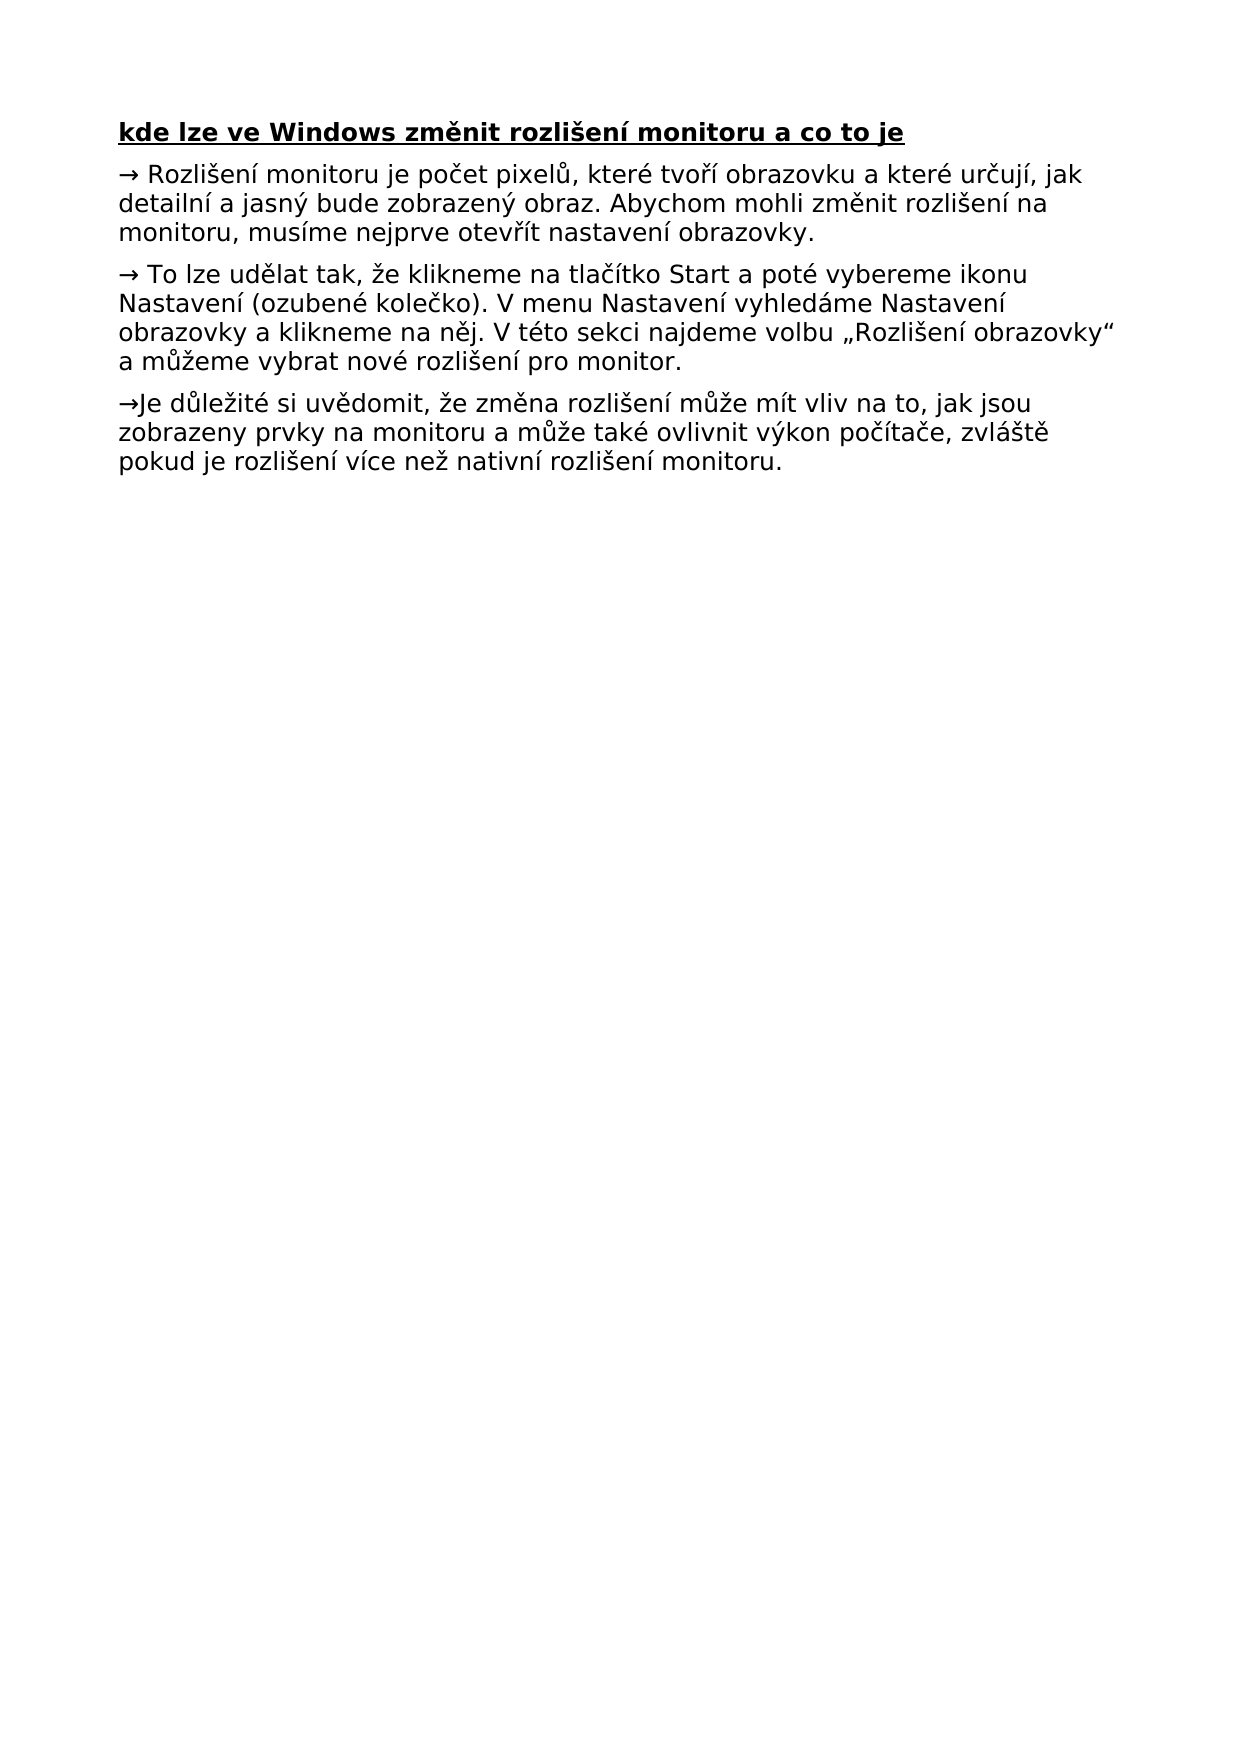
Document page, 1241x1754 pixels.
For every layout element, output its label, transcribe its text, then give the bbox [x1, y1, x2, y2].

text → Rozlišení monitoru je počet pixelů, které tvoří obrazovku a které určují, jak detailní a jasný bude zobrazený obraz. Abychom mohli změnit rozlišení na monitoru, musíme nejprve otevřít nastavení obrazovky. [118, 160, 1122, 247]
text kde lze ve Windows změnit rozlišení monitoru a co to je [118, 118, 1122, 147]
text → To lze udělat tak, že klikneme na tlačítko Start a poté vybereme ikonu Nastavení (ozubené kolečko). V menu Nastavení vyhledáme Nastavení obrazovky a klikneme na něj. V této sekci najdeme volbu „Rozlišení obrazovky“ a můžeme vybrat nové rozlišení pro monitor. [118, 260, 1122, 376]
text →Je důležité si uvědomit, že změna rozlišení může mít vliv na to, jak jsou zobrazeny prvky na monitoru a může také ovlivnit výkon počítače, zvláště pokud je rozlišení více než nativní rozlišení monitoru. [118, 389, 1122, 476]
